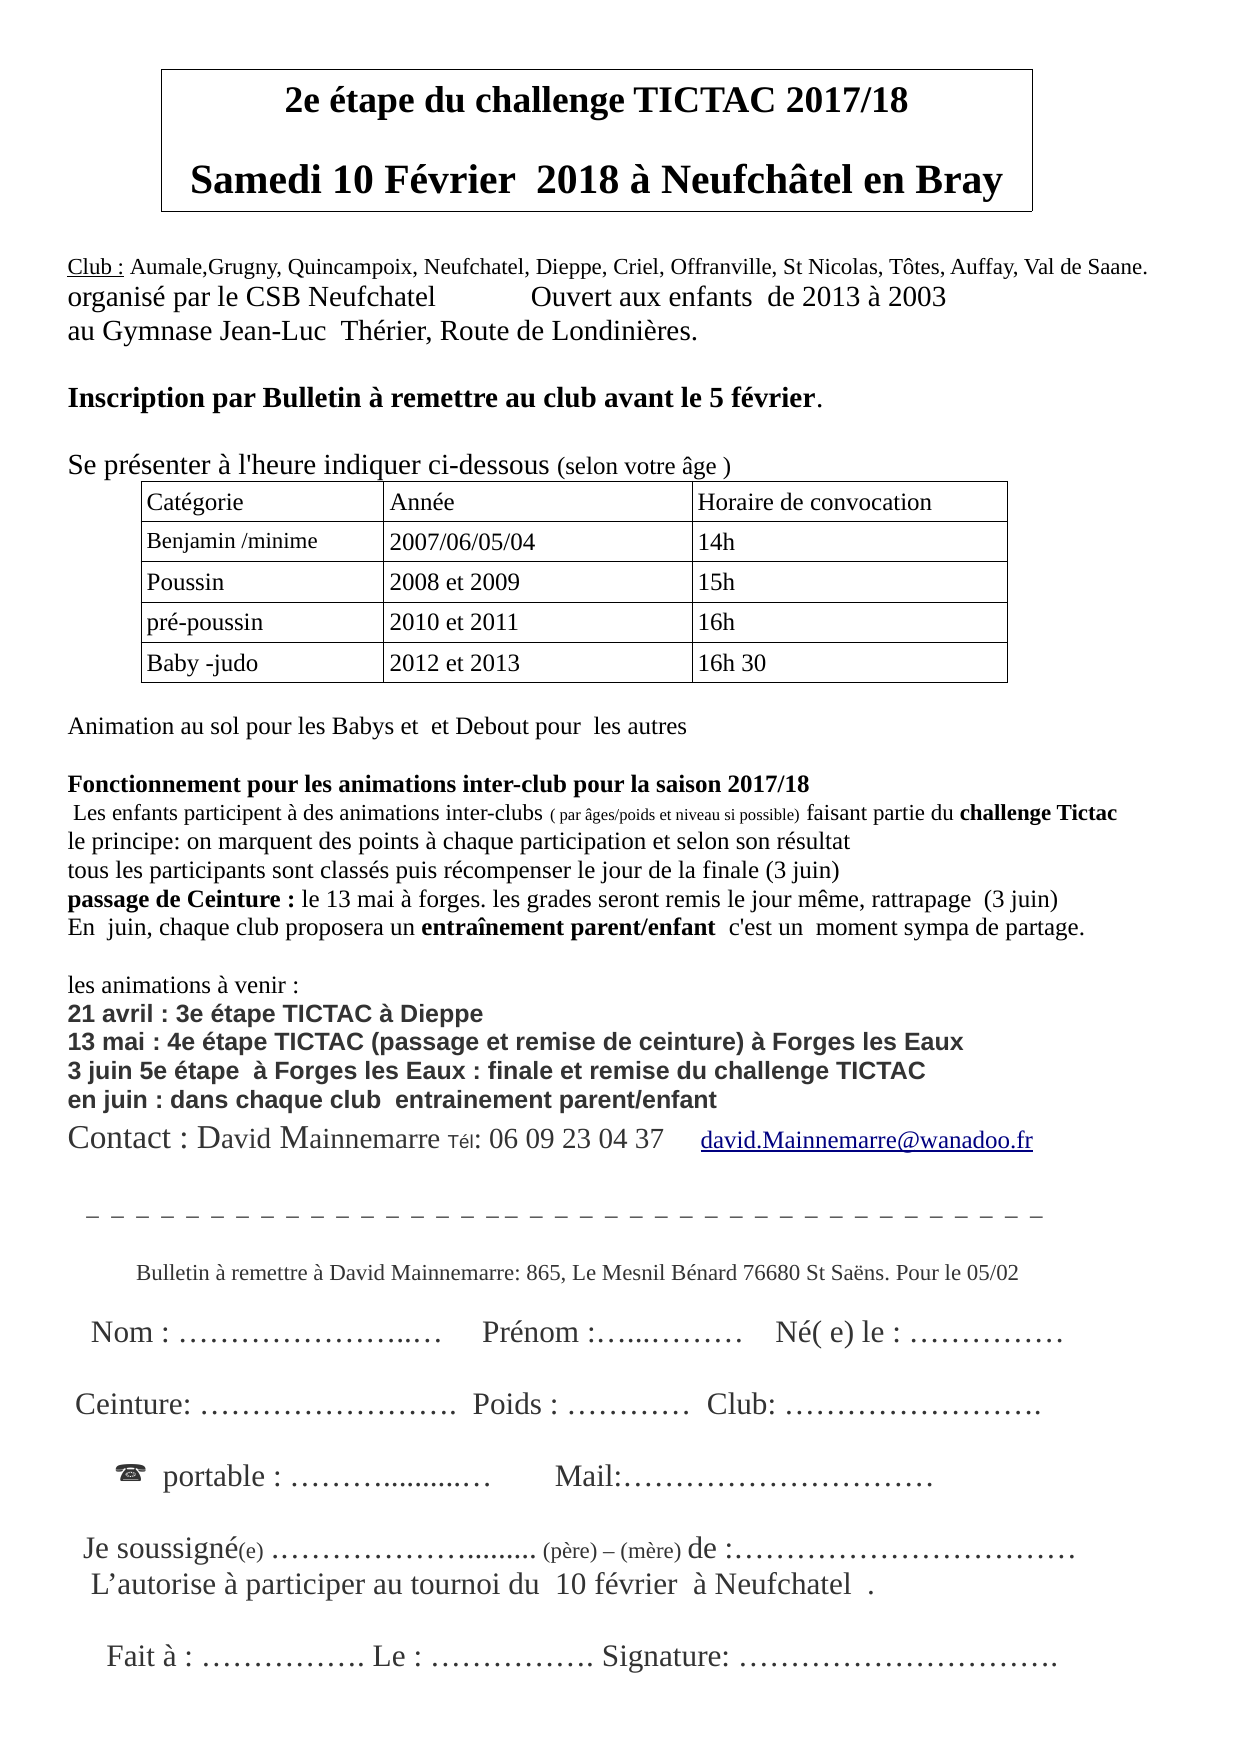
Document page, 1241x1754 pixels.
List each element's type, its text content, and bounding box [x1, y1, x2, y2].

text – – – – – – – – – – – – – – – – – – – – – – – – – – – – – – – – – – – – – – – [67, 1200, 1152, 1229]
text 13 mai : 4e étape TICTAC (passage et remise de ceinture) à Forges les Eaux [67, 1027, 1152, 1056]
text Les enfants participent à des animations inter-clubs ( par âges/poids et niveau si possible) faisant partie du challenge Tictac [67, 797, 1152, 826]
text ( portable : ………..........… Mail:………………………… [67, 1457, 1152, 1493]
text 3 juin 5e étape à Forges les Eaux : finale et remise du challenge TICTAC [67, 1056, 1152, 1085]
table_cell 14h [693, 522, 1007, 561]
table_cell 15h [693, 562, 1007, 602]
text Animation au sol pour les Babys et et Debout pour les autres [67, 711, 1152, 740]
table_header Catégorie [142, 482, 383, 521]
table_cell Baby -judo [142, 643, 383, 682]
text en juin : dans chaque club entrainement parent/enfant [67, 1085, 1152, 1114]
text En juin, chaque club proposera un entraînement parent/enfant c'est un moment sympa de partage. [67, 912, 1152, 941]
table_cell 2008 et 2009 [384, 562, 692, 602]
table_cell 2007/06/05/04 [384, 522, 692, 561]
text Inscription par Bulletin à remettre au club avant le 5 février. [67, 380, 1152, 414]
text Nom : …………………..… Prénom :…...……… Né( e) le : …………… [67, 1314, 1152, 1349]
text Fonctionnement pour les animations inter-club pour la saison 2017/18 [67, 769, 1152, 797]
text Fait à : ……………. Le : ……………. Signature: …………………………. [67, 1637, 1152, 1673]
table_cell 16h [693, 603, 1007, 642]
table_cell 2012 et 2013 [384, 643, 692, 682]
text le principe: on marquent des points à chaque participation et selon son résultat [67, 826, 1152, 855]
text Se présenter à l'heure indiquer ci-dessous (selon votre âge ) [67, 447, 1152, 481]
text Contact : David Mainnemarre Tél: 06 09 23 04 37 david.Mainnemarre@wanadoo.fr [67, 1114, 1158, 1157]
text les animations à venir : [67, 970, 1158, 999]
table_cell 2010 et 2011 [384, 603, 692, 642]
table_cell Benjamin /minime [142, 522, 383, 561]
table_cell 16h 30 [693, 643, 1007, 682]
table_cell pré-poussin [142, 603, 383, 642]
text passage de Ceinture : le 13 mai à forges. les grades seront remis le jour même, rattrapage (3 juin) [67, 884, 1152, 912]
table_header Horaire de convocation [693, 482, 1007, 521]
text Samedi 10 Février 2018 à Neufchâtel en Bray [170, 154, 1023, 202]
text tous les participants sont classés puis récompenser le jour de la finale (3 juin) [67, 855, 1152, 884]
text 2e étape du challenge TICTAC 2017/18 [170, 78, 1023, 121]
text Club : Aumale,Grugny, Quincampoix, Neufchatel, Dieppe, Criel, Offranville, St Nicolas, Tôtes, Auffay, Val de Saane. [67, 251, 1152, 279]
text Je soussigné(e) .………………......... (père) – (mère) de :…………………………… [67, 1529, 1152, 1565]
text 21 avril : 3e étape TICTAC à Dieppe [67, 999, 1152, 1027]
text organisé par le CSB Neufchatel Ouvert aux enfants de 2013 à 2003 [67, 279, 1152, 313]
text au Gymnase Jean-Luc Thérier, Route de Londinières. [67, 313, 1152, 347]
table_header Année [384, 482, 692, 521]
text L’autorise à participer au tournoi du 10 février à Neufchatel . [67, 1565, 1152, 1601]
table_cell Poussin [142, 562, 383, 602]
text Bulletin à remettre à David Mainnemarre: 865, Le Mesnil Bénard 76680 St Saëns. Pour le 05/02 [67, 1257, 1152, 1286]
text Ceinture: ……………………. Poids : ………… Club: ……………………. [67, 1386, 1152, 1421]
